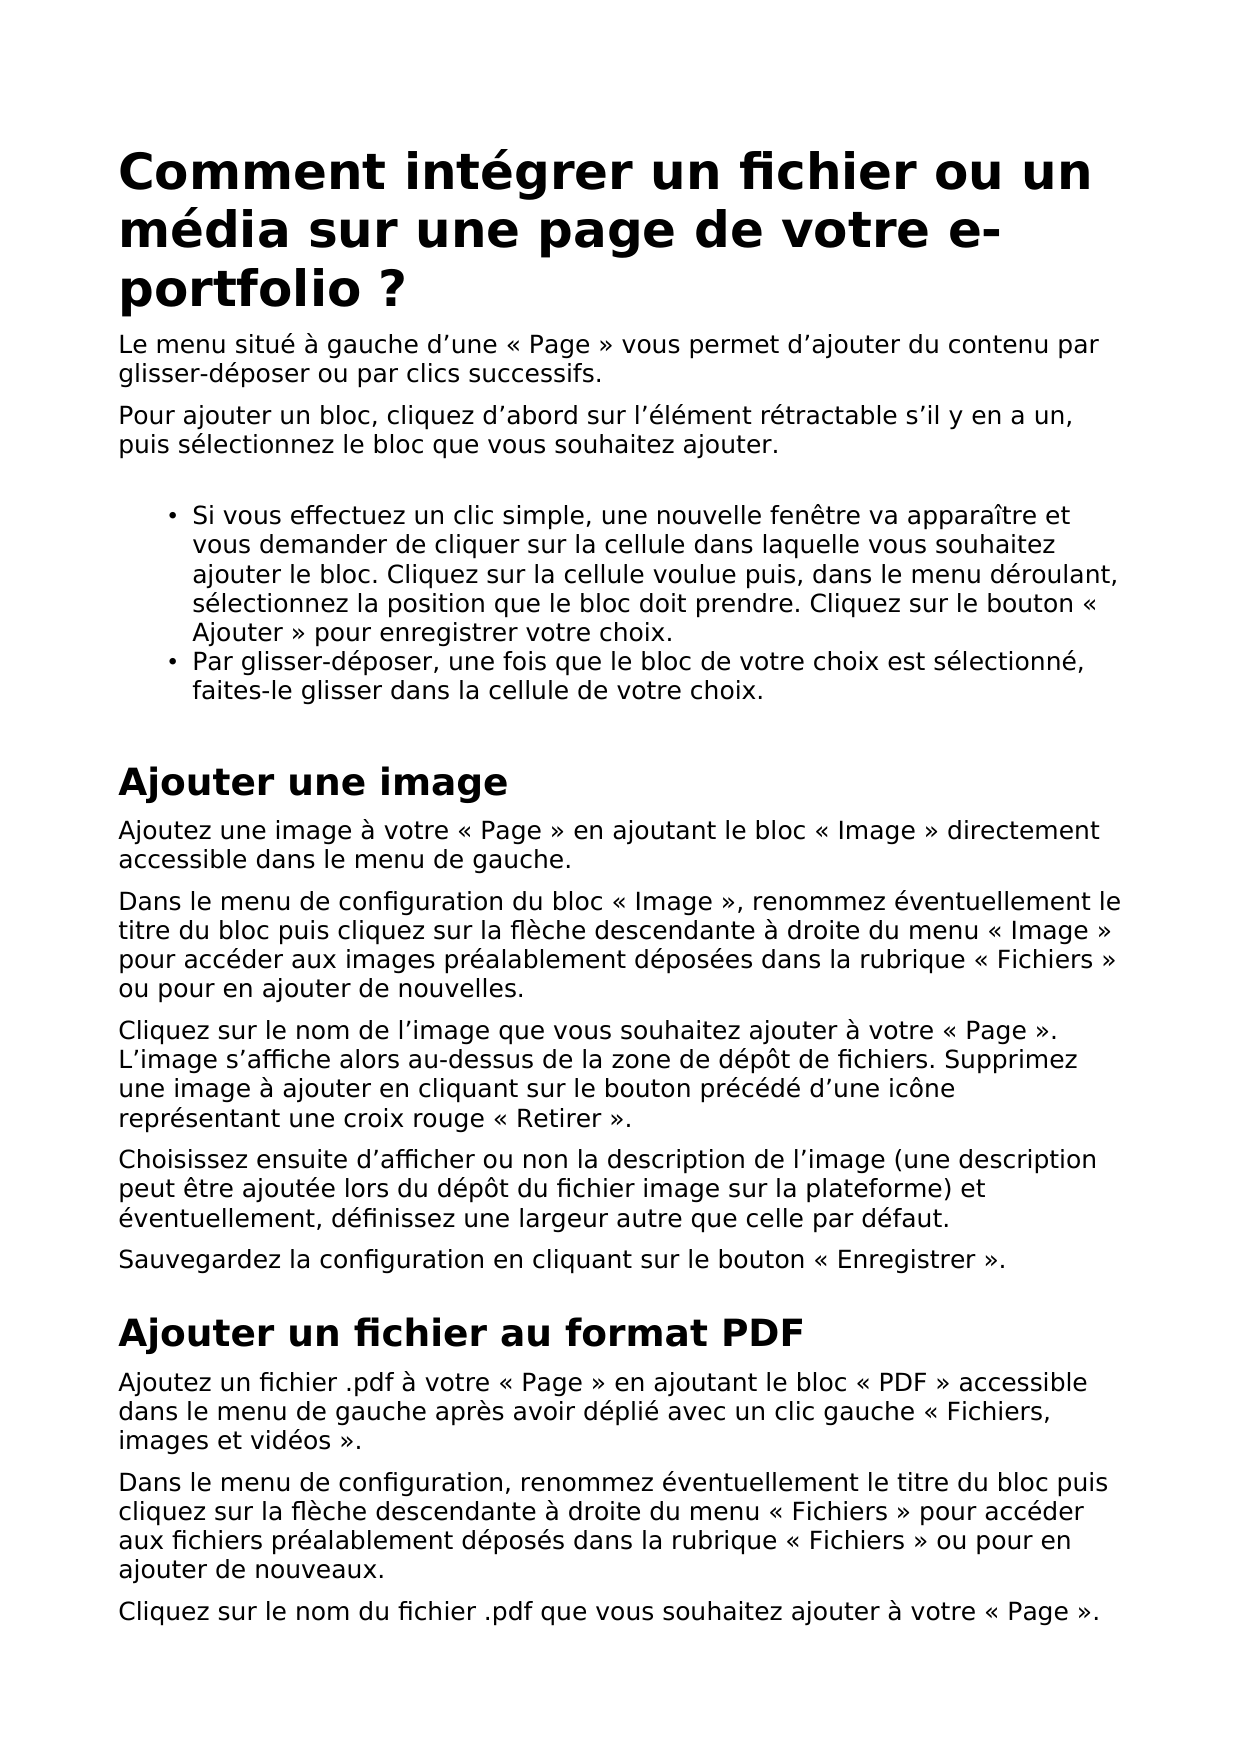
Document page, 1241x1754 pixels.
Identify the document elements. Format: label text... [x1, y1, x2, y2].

subtitle Comment intégrer un fichier ou un média sur une page de votre e-portfolio ? [118, 143, 1122, 318]
text Ajoutez un fichier .pdf à votre « Page » en ajoutant le bloc « PDF » accessible dans le menu de gauche après avoir déplié avec un clic gauche « Fichiers, images et vidéos ». [118, 1368, 1122, 1456]
text Le menu situé à gauche d’une « Page » vous permet d’ajouter du contenu par glisser-déposer ou par clics successifs. [118, 330, 1122, 389]
list Par glisser-déposer, une fois que le bloc de votre choix est sélectionné, faites-le glisser dans la cellule de votre choix. [177, 647, 1122, 706]
text Sauvegardez la configuration en cliquant sur le bouton « Enregistrer ». [118, 1245, 1122, 1274]
text Cliquez sur le nom du fichier .pdf que vous souhaitez ajouter à votre « Page ». [118, 1597, 1122, 1627]
text Dans le menu de configuration, renommez éventuellement le titre du bloc puis cliquez sur la flèche descendante à droite du menu « Fichiers » pour accéder aux fichiers préalablement déposés dans la rubrique « Fichiers » ou pour en ajouter de nouveaux. [118, 1468, 1122, 1585]
text Choisissez ensuite d’afficher ou non la description de l’image (une description peut être ajoutée lors du dépôt du fichier image sur la plateforme) et éventuellement, définissez une largeur autre que celle par défaut. [118, 1145, 1122, 1233]
text Ajoutez une image à votre « Page » en ajoutant le bloc « Image » directement accessible dans le menu de gauche. [118, 816, 1122, 874]
text Pour ajouter un bloc, cliquez d’abord sur l’élément rétractable s’il y en a un, puis sélectionnez le bloc que vous souhaitez ajouter. [118, 401, 1122, 459]
list Si vous effectuez un clic simple, une nouvelle fenêtre va apparaître et vous demander de cliquer sur la cellule dans laquelle vous souhaitez ajouter le bloc. Cliquez sur la cellule voulue puis, dans le menu déroulant, sélectionnez la position que le bloc doit prendre. Cliquez sur le bouton « Ajouter » pour enregistrer votre choix. [177, 501, 1122, 647]
subtitle Ajouter un fichier au format PDF [118, 1312, 1122, 1356]
subtitle Ajouter une image [118, 760, 1122, 804]
text Dans le menu de configuration du bloc « Image », renommez éventuellement le titre du bloc puis cliquez sur la flèche descendante à droite du menu « Image » pour accéder aux images préalablement déposées dans la rubrique « Fichiers » ou pour en ajouter de nouvelles. [118, 887, 1122, 1004]
text Cliquez sur le nom de l’image que vous souhaitez ajouter à votre « Page ». L’image s’affiche alors au-dessus de la zone de dépôt de fichiers. Supprimez une image à ajouter en cliquant sur le bouton précédé d’une icône représentant une croix rouge « Retirer ». [118, 1016, 1122, 1133]
